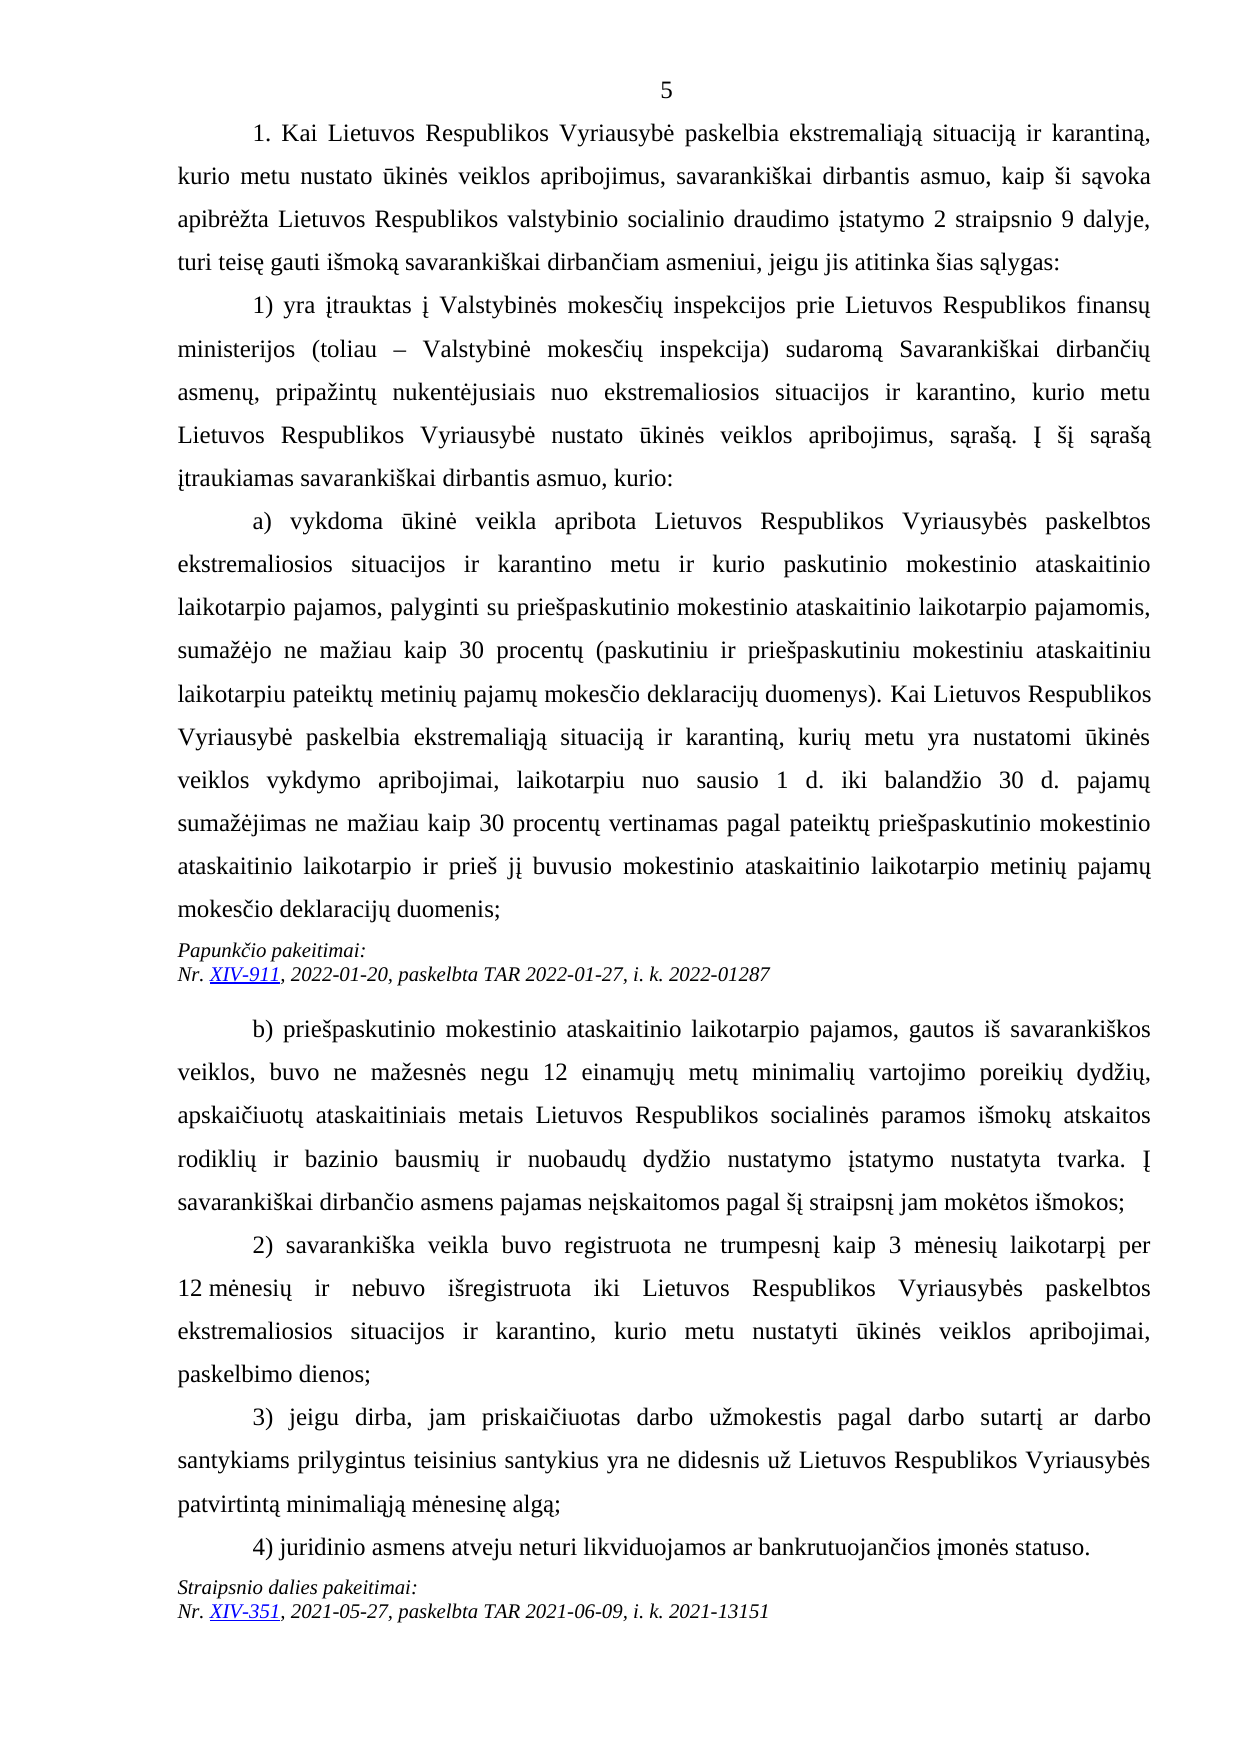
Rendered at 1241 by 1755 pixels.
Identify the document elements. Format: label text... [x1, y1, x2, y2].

text 4) juridinio asmens atveju neturi likviduojamos ar bankrutuojančios įmonės statuso. [177, 1532, 1152, 1561]
text b) priešpaskutinio mokestinio ataskaitinio laikotarpio pajamos, gautos iš savarankiškos veiklos, buvo ne mažesnės negu 12 einamųjų metų minimalių vartojimo poreikių dydžių, apskaičiuotų ataskaitiniais metais Lietuvos Respublikos socialinės paramos išmokų atskaitos rodiklių ir bazinio bausmių ir nuobaudų dydžio nustatymo įstatymo nustatyta tvarka. Į savarankiškai dirbančio asmens pajamas neįskaitomos pagal šį straipsnį jam mokėtos išmokos; [177, 1014, 1152, 1216]
text a) vykdoma ūkinė veikla apribota Lietuvos Respublikos Vyriausybės paskelbtos ekstremaliosios situacijos ir karantino metu ir kurio paskutinio mokestinio ataskaitinio laikotarpio pajamos, palyginti su priešpaskutinio mokestinio ataskaitinio laikotarpio pajamomis, sumažėjo ne mažiau kaip 30 procentų (paskutiniu ir priešpaskutiniu mokestiniu ataskaitiniu laikotarpiu pateiktų metinių pajamų mokesčio deklaracijų duomenys). Kai Lietuvos Respublikos Vyriausybė paskelbia ekstremaliąją situaciją ir karantiną, kurių metu yra nustatomi ūkinės veiklos vykdymo apribojimai, laikotarpiu nuo sausio 1 d. iki balandžio 30 d. pajamų sumažėjimas ne mažiau kaip 30 procentų vertinamas pagal pateiktų priešpaskutinio mokestinio ataskaitinio laikotarpio ir prieš jį buvusio mokestinio ataskaitinio laikotarpio metinių pajamų mokesčio deklaracijų duomenis; [177, 506, 1152, 923]
text Nr. XIV-351, 2021-05-27, paskelbta TAR 2021-06-09, i. k. 2021-13151 [177, 1599, 1152, 1623]
text 1. Kai Lietuvos Respublikos Vyriausybė paskelbia ekstremaliąją situaciją ir karantiną, kurio metu nustato ūkinės veiklos apribojimus, savarankiškai dirbantis asmuo, kaip ši sąvoka apibrėžta Lietuvos Respublikos valstybinio socialinio draudimo įstatymo 2 straipsnio 9 dalyje, turi teisę gauti išmoką savarankiškai dirbančiam asmeniui, jeigu jis atitinka šias sąlygas: [177, 118, 1152, 276]
text 1) yra įtrauktas į Valstybinės mokesčių inspekcijos prie Lietuvos Respublikos finansų ministerijos (toliau – Valstybinė mokesčių inspekcija) sudaromą Savarankiškai dirbančių asmenų, pripažintų nukentėjusiais nuo ekstremaliosios situacijos ir karantino, kurio metu Lietuvos Respublikos Vyriausybė nustato ūkinės veiklos apribojimus, sąrašą. Į šį sąrašą įtraukiamas savarankiškai dirbantis asmuo, kurio: [177, 291, 1152, 492]
text Nr. XIV-911, 2022-01-20, paskelbta TAR 2022-01-27, i. k. 2022-01287 [177, 962, 1152, 986]
text 2) savarankiška veikla buvo registruota ne trumpesnį kaip 3 mėnesių laikotarpį per 12 mėnesių ir nebuvo išregistruota iki Lietuvos Respublikos Vyriausybės paskelbtos ekstremaliosios situacijos ir karantino, kurio metu nustatyti ūkinės veiklos apribojimai, paskelbimo dienos; [177, 1230, 1152, 1388]
text 3) jeigu dirba, jam priskaičiuotas darbo užmokestis pagal darbo sutartį ar darbo santykiams prilygintus teisinius santykius yra ne didesnis už Lietuvos Respublikos Vyriausybės patvirtintą minimaliąją mėnesinę algą; [177, 1402, 1152, 1517]
text Straipsnio dalies pakeitimai: [177, 1575, 1152, 1599]
text Papunkčio pakeitimai: [177, 937, 1152, 962]
